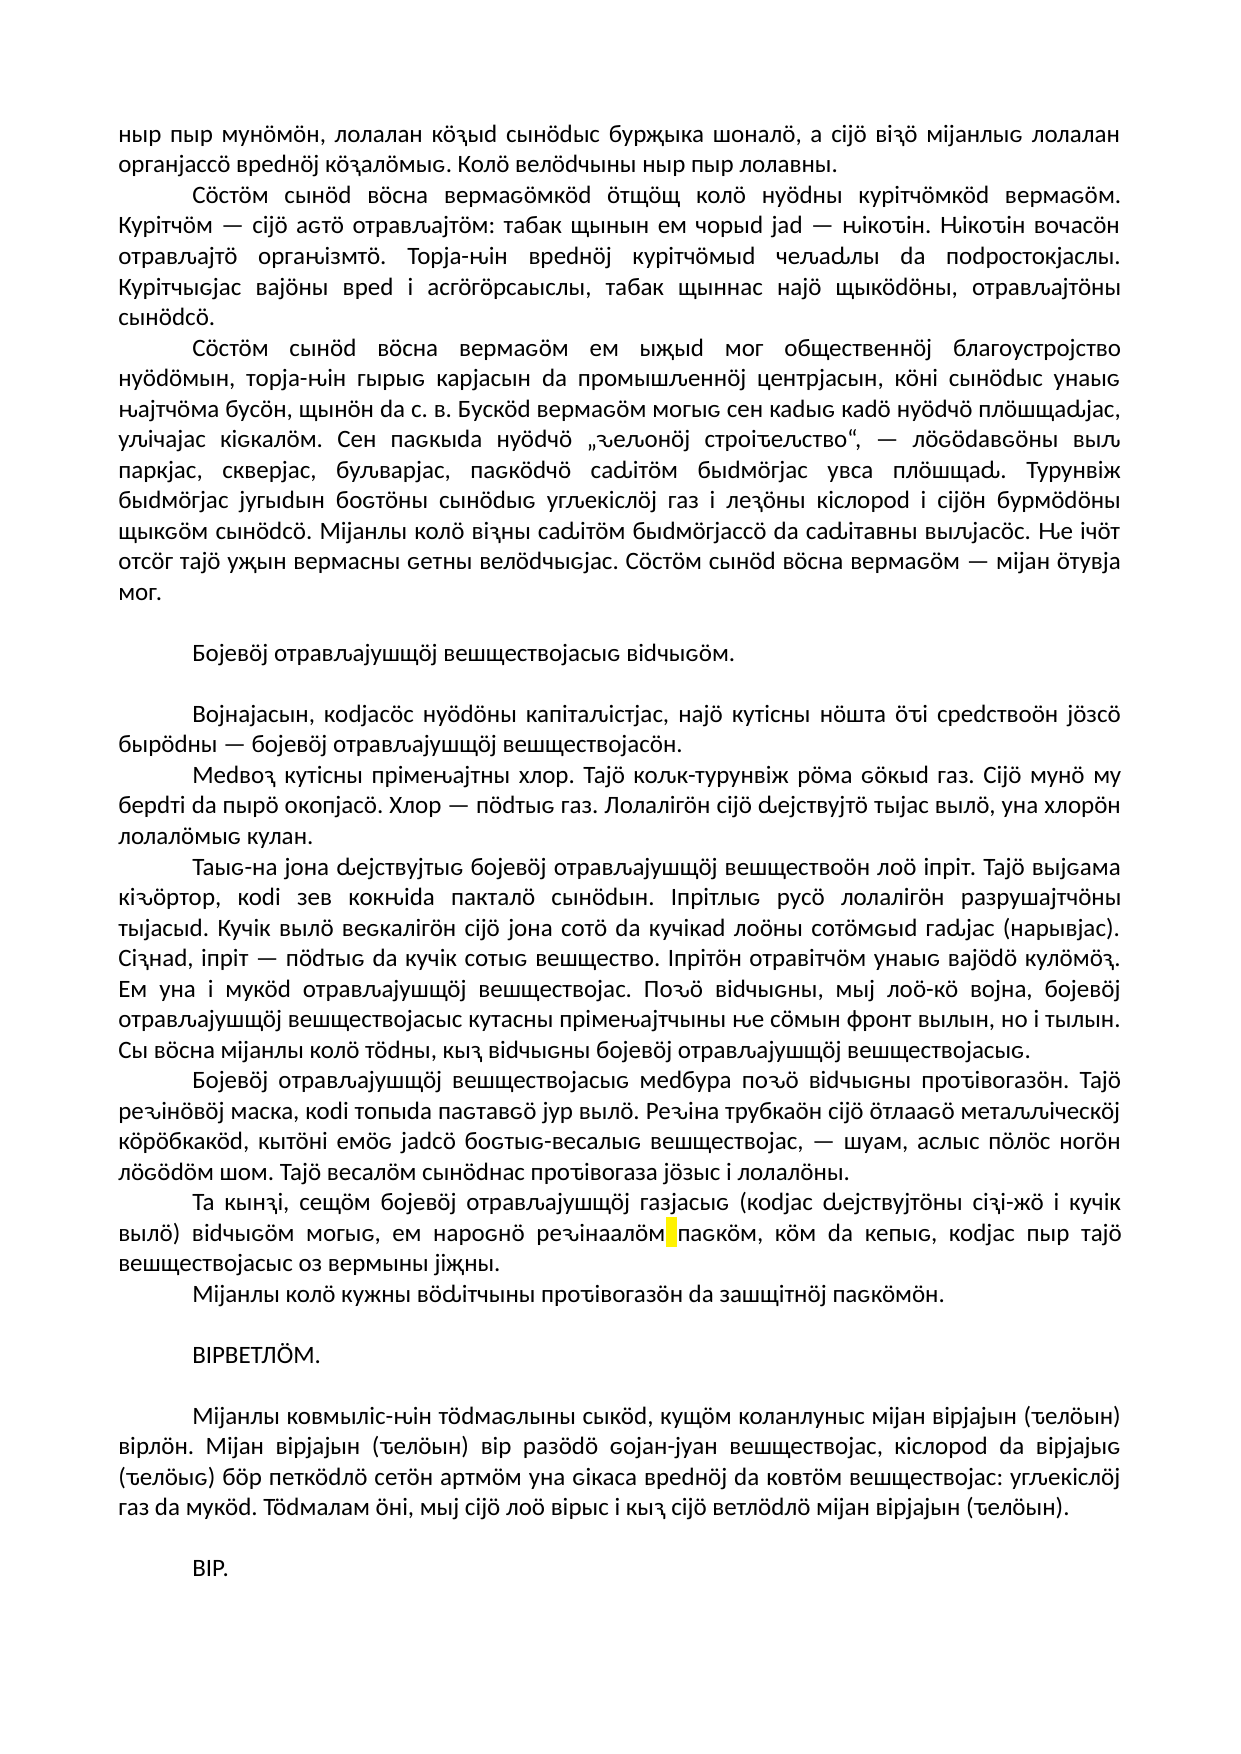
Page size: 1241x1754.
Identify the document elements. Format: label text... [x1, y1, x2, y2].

text Меԁвоԇ кутісны прімеԋајтны хлор. Тајӧ коԉк-турунвіж рӧма ԍӧкыԁ газ. Сіјӧ мунӧ му берԁті ԁа пырӧ окопјасӧ. Хлор — пӧԁтыԍ газ. Лолалігӧн сіјӧ ԃејствујтӧ тыјас вылӧ, уна хлорӧн лолалӧмыԍ кулан. [118, 759, 1122, 851]
text Бојевӧј отравԉајушщӧј вешществојасыԍ віԁчыԍӧм. [118, 637, 1122, 667]
text Та кынԇі, сещӧм бојевӧј отравԉајушщӧј газјасыԍ (коԁјас ԃејствујтӧны сіԇі-жӧ і кучік вылӧ) віԁчыԍӧм могыԍ, ем нароԍнӧ реԅінаалӧм паԍкӧм, кӧм ԁа кепыԍ, коԁјас пыр тајӧ вешществојасыс оз вермыны јіҗны. [118, 1186, 1122, 1278]
text Міјанлы колӧ кужны вӧԃітчыны проԏівогазӧн ԁа зашщітнӧј паԍкӧмӧн. [118, 1278, 1122, 1308]
text Војнајасын, коԁјасӧс нуӧԁӧны капітаԉістјас, најӧ кутісны нӧшта ӧԏі среԁствоӧн јӧзсӧ бырӧԁны — бојевӧј отравԉајушщӧј вешществојасӧн. [118, 698, 1122, 759]
text ВІР. [118, 1553, 1122, 1583]
text Сӧстӧм сынӧԁ вӧсна вермаԍӧмкӧԁ ӧтщӧщ колӧ нуӧԁны курітчӧмкӧԁ вермаԍӧм. Курітчӧм — сіјӧ аԍтӧ отравԉајтӧм: табак щынын ем чорыԁ јаԁ — ԋікоԏін. Ԋікоԏін вочасӧн отравԉајтӧ оргаԋізмтӧ. Торја-ԋін вреԁнӧј курітчӧмыԁ чеԉаԃлы ԁа поԁростокјаслы. Курітчыԍјас вајӧны вреԁ і асгӧгӧрсаыслы, табак щыннас најӧ щыкӧԁӧны, отравԉајтӧны сынӧԁсӧ. [118, 179, 1122, 332]
text Сӧстӧм сынӧԁ вӧсна вермаԍӧм ем ыҗыԁ мог общественнӧј благоустројство нуӧԁӧмын, торја-ԋін гырыԍ карјасын ԁа промышԉеннӧј центрјасын, кӧні сынӧԁыс унаыԍ ԋајтчӧма бусӧн, щынӧн ԁа с. в. Бускӧԁ вермаԍӧм могыԍ сен каԁыԍ каԁӧ нуӧԁчӧ плӧшщаԃјас, уԉічајас кіԍкалӧм. Сен паԍкыԁа нуӧԁчӧ „ԅеԉонӧј строіԏеԉство“, — лӧԍӧԁавԍӧны выԉ паркјас, скверјас, буԉварјас, паԍкӧԁчӧ саԃітӧм быԁмӧгјас увса плӧшщаԃ. Турунвіж быԁмӧгјас југыԁын боԍтӧны сынӧԁыԍ угԉекіслӧј газ і леԇӧны кіслороԁ і сіјӧн бурмӧԁӧны щыкԍӧм сынӧԁсӧ. Міјанлы колӧ віԇны саԃітӧм быԁмӧгјассӧ ԁа саԃітавны выԉјасӧс. Ԋе ічӧт отсӧг тајӧ уҗын вермасны ԍетны велӧԁчыԍјас. Сӧстӧм сынӧԁ вӧсна вермаԍӧм — міјан ӧтувја мог. [118, 332, 1122, 606]
text ВІРВЕТЛӦМ. [118, 1339, 1122, 1369]
text Таыԍ-на јона ԃејствујтыԍ бојевӧј отравԉајушщӧј вешществоӧн лоӧ іпріт. Тајӧ выјԍама кіԅӧртор, коԁі зев кокԋіԁа пакталӧ сынӧԁын. Іпрітлыԍ русӧ лолалігӧн разрушајтчӧны тыјасыԁ. Кучік вылӧ веԍкалігӧн сіјӧ јона сотӧ ԁа кучікаԁ лоӧны сотӧмԍыԁ гаԃјас (нарывјас). Сіԇнаԁ, іпріт — пӧԁтыԍ ԁа кучік сотыԍ вешщество. Іпрітӧн отравітчӧм унаыԍ вајӧԁӧ кулӧмӧԇ. Ем уна і мукӧԁ отравԉајушщӧј вешществојас. Поԅӧ віԁчыԍны, мыј лоӧ-кӧ војна, бојевӧј отравԉајушщӧј вешществојасыс кутасны прімеԋајтчыны ԋе сӧмын фронт вылын, но і тылын. Сы вӧсна міјанлы колӧ тӧԁны, кыԇ віԁчыԍны бојевӧј отравԉајушщӧј вешществојасыԍ. [118, 851, 1122, 1064]
text Бојевӧј отравԉајушщӧј вешществојасыԍ меԁбура поԅӧ віԁчыԍны проԏівогазӧн. Тајӧ реԅінӧвӧј маска, коԁі топыԁа паԍтавԍӧ јур вылӧ. Реԅіна трубкаӧн сіјӧ ӧтлааԍӧ метаԉԉіческӧј кӧрӧбкакӧԁ, кытӧні емӧԍ јаԁсӧ боԍтыԍ-весалыԍ вешществојас, — шуам, аслыс пӧлӧс ногӧн лӧԍӧԁӧм шом. Тајӧ весалӧм сынӧԁнас проԏівогаза јӧзыс і лолалӧны. [118, 1064, 1122, 1186]
text Міјанлы ковмыліс-ԋін тӧԁмаԍлыны сыкӧԁ, кущӧм коланлуныс міјан вірјајын (ԏелӧын) вірлӧн. Міјан вірјајын (ԏелӧын) вір разӧԁӧ ԍојан-јуан вешществојас, кіслороԁ ԁа вірјајыԍ (ԏелӧыԍ) бӧр петкӧԁлӧ сетӧн артмӧм уна ԍікаса вреԁнӧј ԁа ковтӧм вешществојас: угԉекіслӧј газ ԁа мукӧԁ. Тӧԁмалам ӧні, мыј сіјӧ лоӧ вірыс і кыԇ сіјӧ ветлӧԁлӧ міјан вірјајын (ԏелӧын). [118, 1400, 1122, 1522]
text ныр пыр мунӧмӧн, лолалан кӧԇыԁ сынӧԁыс бурҗыка шоналӧ, а сіјӧ віԇӧ міјанлыԍ лолалан органјассӧ вреԁнӧј кӧԇалӧмыԍ. Колӧ велӧԁчыны ныр пыр лолавны. [118, 118, 1122, 179]
